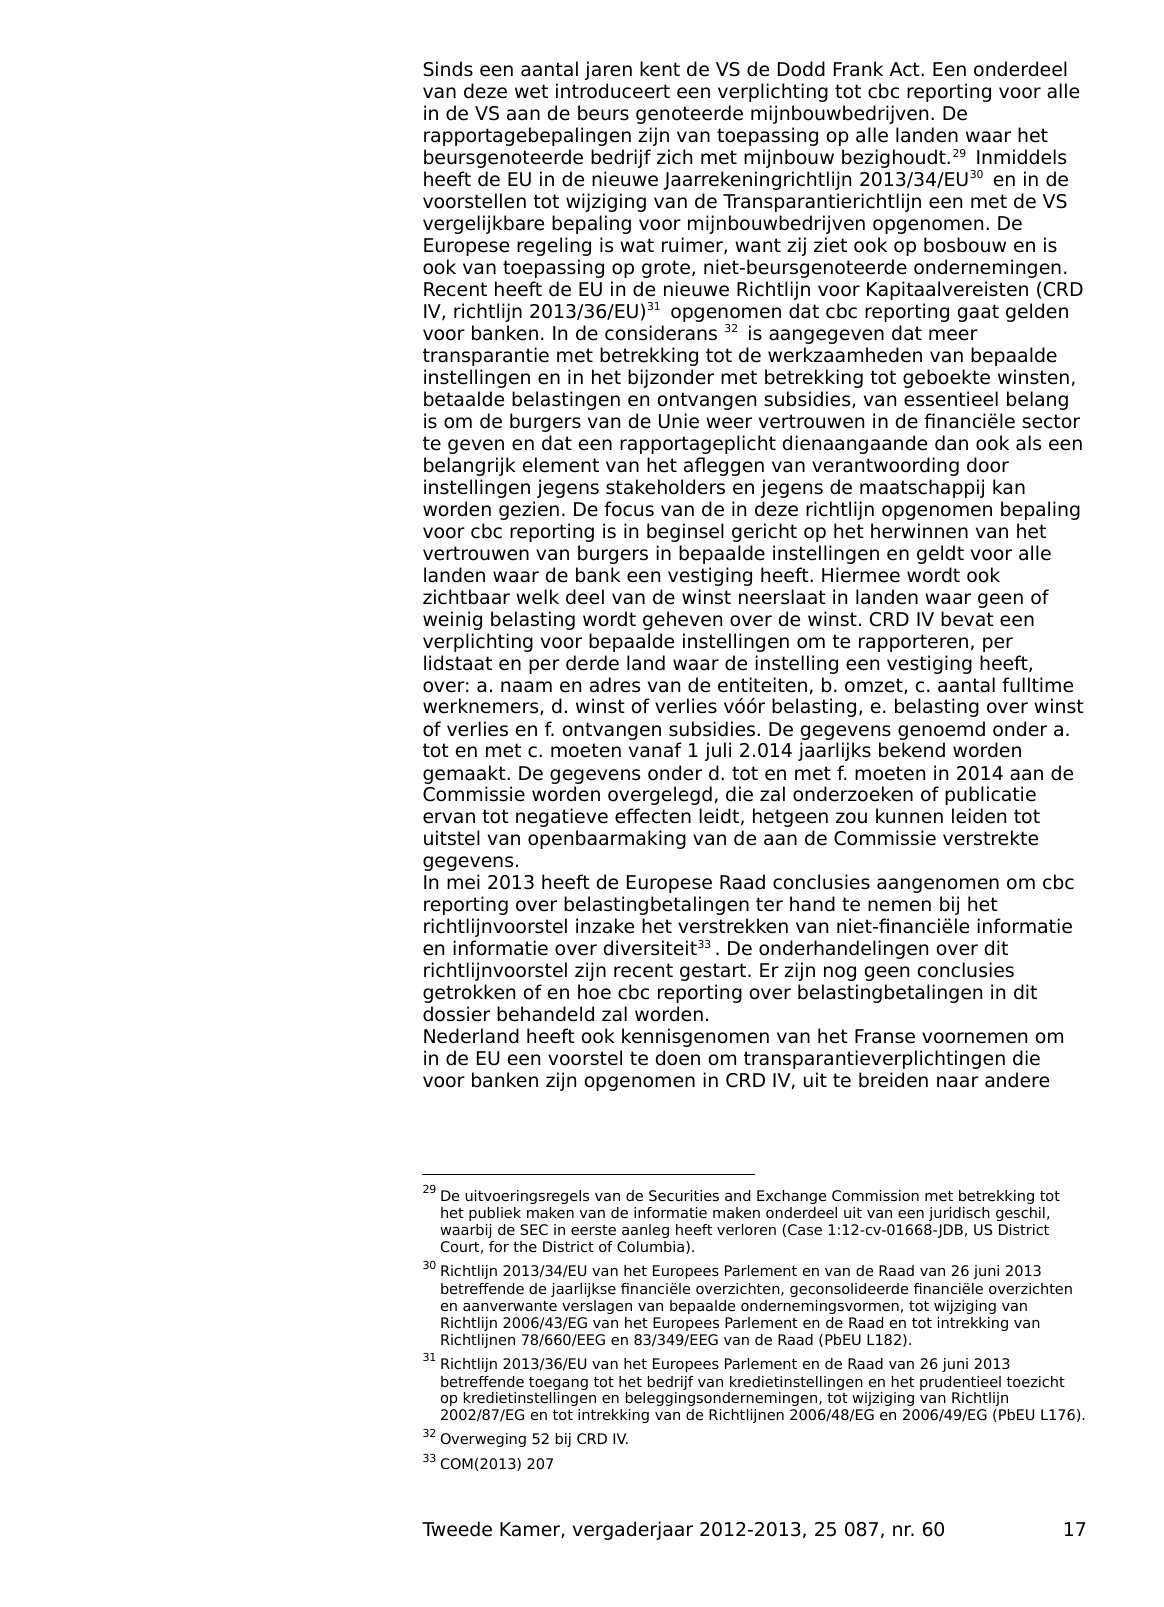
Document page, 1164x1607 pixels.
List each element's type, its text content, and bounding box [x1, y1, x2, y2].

text Recent heeft de EU in de nieuwe Richtlijn voor Kapitaalvereisten (CRD IV, richtlijn 2013/36/EU) opgenomen dat cbc reporting gaat gelden voor banken. In de considerans is aangegeven dat meer transparantie met betrekking tot de werkzaamheden van bepaalde instellingen en in het bijzonder met betrekking tot geboekte winsten, betaalde belastingen en ontvangen subsidies, van essentieel belang is om de burgers van de Unie weer vertrouwen in de financiële sector te geven en dat een rapportageplicht dienaangaande dan ook als een belangrijk element van het afleggen van verantwoording door instellingen jegens stakeholders en jegens de maatschappij kan worden gezien. De focus van de in deze richtlijn opgenomen bepaling voor cbc reporting is in beginsel gericht op het herwinnen van het vertrouwen van burgers in bepaalde instellingen en geldt voor alle landen waar de bank een vestiging heeft. Hiermee wordt ook zichtbaar welk deel van de winst neerslaat in landen waar geen of weinig belasting wordt geheven over de winst. CRD IV bevat een verplichting voor bepaalde instellingen om te rapporteren, per lidstaat en per derde land waar de instelling een vestiging heeft, over: a. naam en adres van de entiteiten, b. omzet, c. aantal fulltime werknemers, d. winst of verlies vóór belasting, e. belasting over winst of verlies en f. ontvangen subsidies. De gegevens genoemd onder a. tot en met c. moeten vanaf 1 juli 2.014 jaarlijks bekend worden gemaakt. De gegevens onder d. tot en met f. moeten in 2014 aan de Commissie worden overgelegd, die zal onderzoeken of publicatie ervan tot negatieve effecten leidt, hetgeen zou kunnen leiden tot uitstel van openbaarmaking van de aan de Commissie verstrekte gegevens. [422, 279, 1087, 872]
text De uitvoeringsregels van de Securities and Exchange Commission met betrekking tot het publiek maken van de informatie maken onderdeel uit van een juridisch geschil, waarbij de SEC in eerste aanleg heeft verloren (Case 1:12-cv-01668-JDB, US District Court, for the District of Columbia). [422, 1183, 1087, 1256]
text Overweging 52 bij CRD IV. [422, 1427, 1087, 1449]
text Nederland heeft ook kennisgenomen van het Franse voornemen om in de EU een voorstel te doen om transparantieverplichtingen die voor banken zijn opgenomen in CRD IV, uit te breiden naar andere [422, 1026, 1087, 1092]
text COM(2013) 207 [422, 1452, 1087, 1474]
text In mei 2013 heeft de Europese Raad conclusies aangenomen om cbc reporting over belastingbetalingen ter hand te nemen bij het richtlijnvoorstel inzake het verstrekken van niet-financiële informatie en informatie over diversiteit. De onderhandelingen over dit richtlijnvoorstel zijn recent gestart. Er zijn nog geen conclusies getrokken of en hoe cbc reporting over belastingbetalingen in dit dossier behandeld zal worden. [422, 872, 1087, 1026]
text Richtlijn 2013/34/EU van het Europees Parlement en van de Raad van 26 juni 2013 betreffende de jaarlijkse financiële overzichten, geconsolideerde financiële overzichten en aanverwante verslagen van bepaalde ondernemingsvormen, tot wijziging van Richtlijn 2006/43/EG van het Europees Parlement en de Raad en tot intrekking van Richtlijnen 78/660/EEG en 83/349/EEG van de Raad (PbEU L182). [422, 1259, 1087, 1349]
text Richtlijn 2013/36/EU van het Europees Parlement en de Raad van 26 juni 2013 betreffende toegang tot het bedrijf van kredietinstellingen en het prudentieel toezicht op kredietinstellingen en beleggingsondernemingen, tot wijziging van Richtlijn 2002/87/EG en tot intrekking van de Richtlijnen 2006/48/EG en 2006/49/EG (PbEU L176). [422, 1352, 1087, 1424]
text Sinds een aantal jaren kent de VS de Dodd Frank Act. Een onderdeel van deze wet introduceert een verplichting tot cbc reporting voor alle in de VS aan de beurs genoteerde mijnbouwbedrijven. De rapportagebepalingen zijn van toepassing op alle landen waar het beursgenoteerde bedrijf zich met mijnbouw bezighoudt. Inmiddels heeft de EU in de nieuwe Jaarrekeningrichtlijn 2013/34/EU en in de voorstellen tot wijziging van de Transparantierichtlijn een met de VS vergelijkbare bepaling voor mijnbouwbedrijven opgenomen. De Europese regeling is wat ruimer, want zij ziet ook op bosbouw en is ook van toepassing op grote, niet-beursgenoteerde ondernemingen. [422, 59, 1087, 279]
